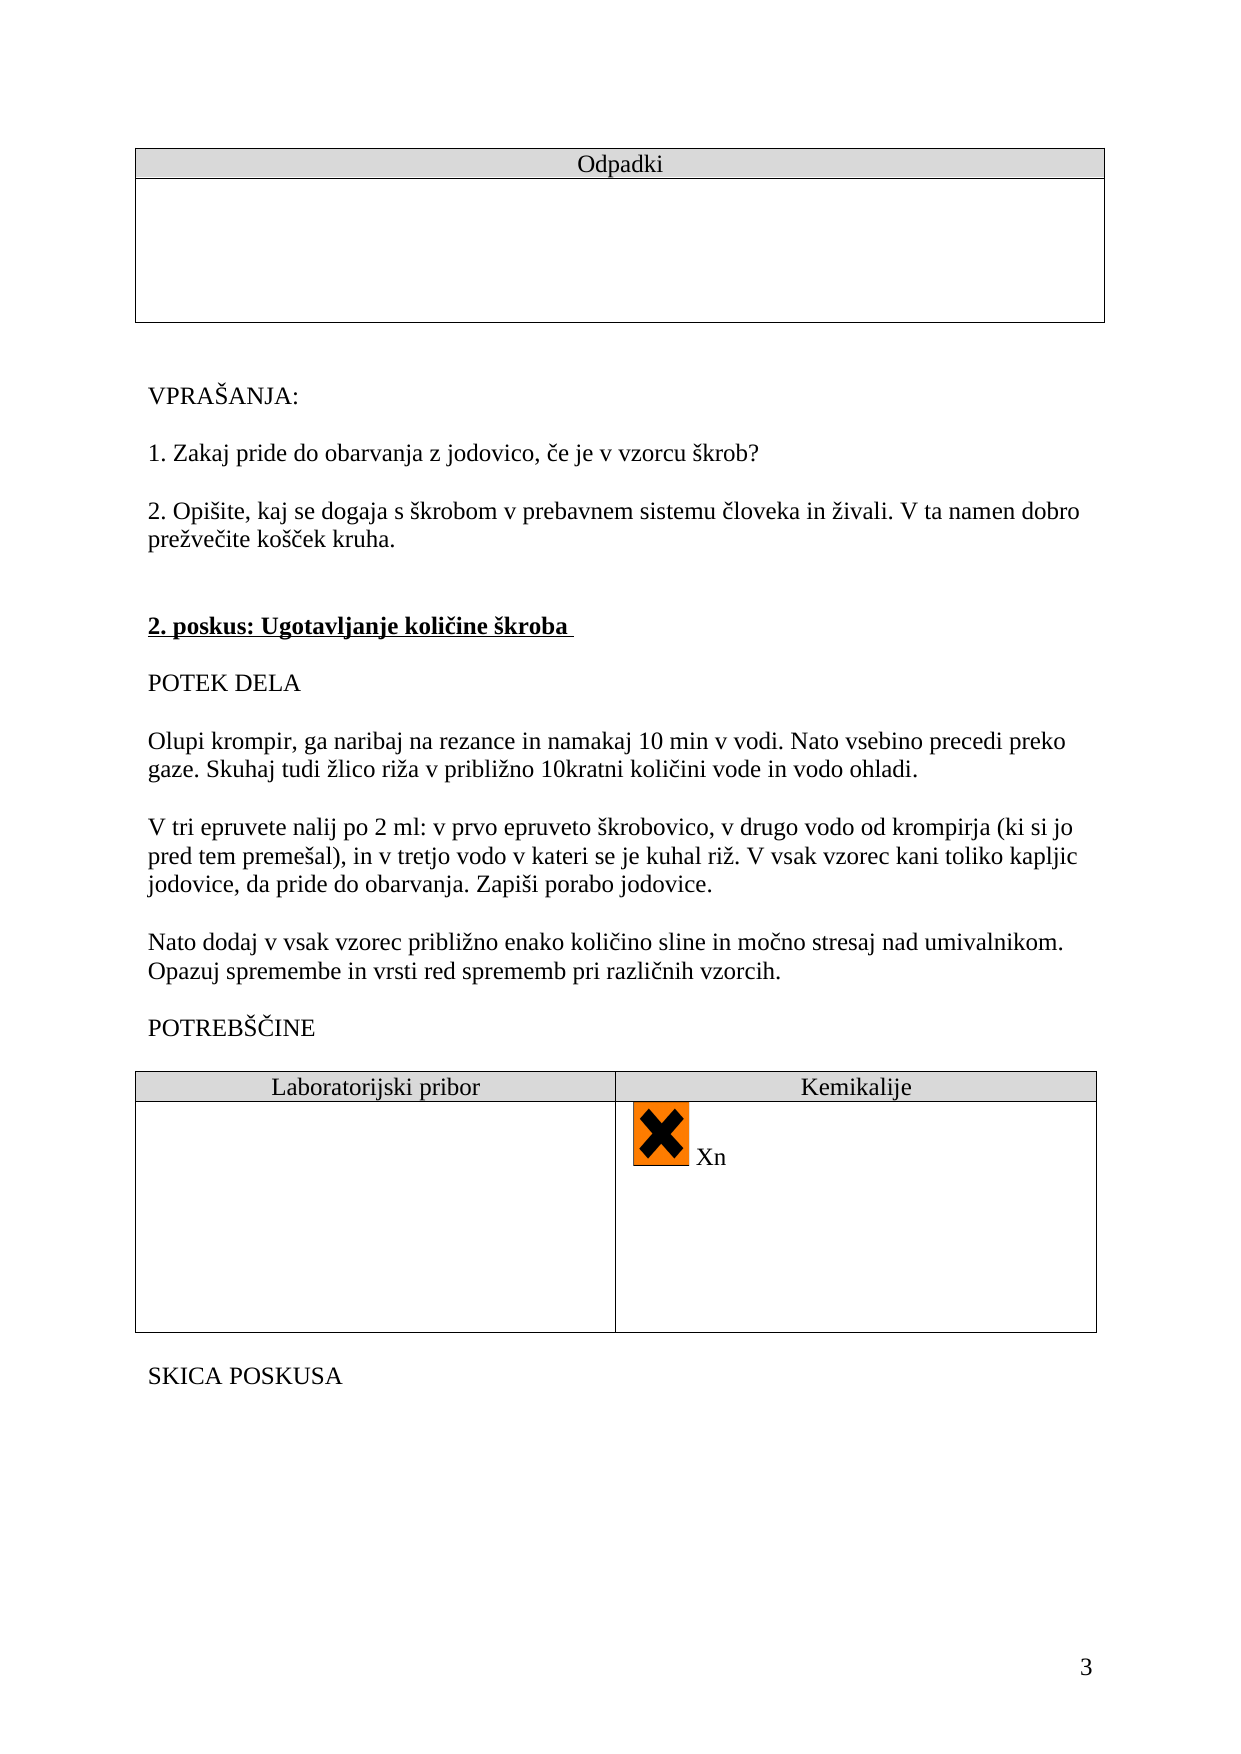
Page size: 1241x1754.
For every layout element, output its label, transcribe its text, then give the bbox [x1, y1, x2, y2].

text POTREBŠČINE [148, 1013, 1093, 1042]
table_cell [136, 1102, 615, 1332]
table_header Laboratorijski pribor [136, 1072, 615, 1101]
text 1. Zakaj pride do obarvanja z jodovico, če je v vzorcu škrob? [148, 438, 1093, 467]
table_header Kemikalije [616, 1072, 1096, 1101]
text V tri epruvete nalij po 2 ml: v prvo epruveto škrobovico, v drugo vodo od krompirja (ki si jo pred tem premešal), in v tretjo vodo v kateri se je kuhal riž. V vsak vzorec kani toliko kapljic jodovice, da pride do obarvanja. Zapiši porabo jodovice. [148, 812, 1093, 898]
table_cell [136, 179, 1104, 322]
table_header Odpadki [136, 149, 1104, 177]
text SKICA POSKUSA [148, 1361, 1093, 1390]
table_cell Xn [616, 1102, 1096, 1332]
text VPRAŠANJA: [148, 381, 1093, 409]
text Olupi krompir, ga naribaj na rezance in namakaj 10 min v vodi. Nato vsebino precedi preko gaze. Skuhaj tudi žlico riža v približno 10kratni količini vode in vodo ohladi. [148, 726, 1093, 783]
text POTEK DELA [148, 668, 1093, 697]
text 2. Opišite, kaj se dogaja s škrobom v prebavnem sistemu človeka in živali. V ta namen dobro prežvečite košček kruha. [148, 496, 1093, 553]
text 2. poskus: Ugotavljanje količine škroba [148, 611, 1093, 639]
picture [633, 1101, 690, 1166]
text Nato dodaj v vsak vzorec približno enako količino sline in močno stresaj nad umivalnikom. Opazuj spremembe in vrsti red sprememb pri različnih vzorcih. [148, 927, 1093, 984]
